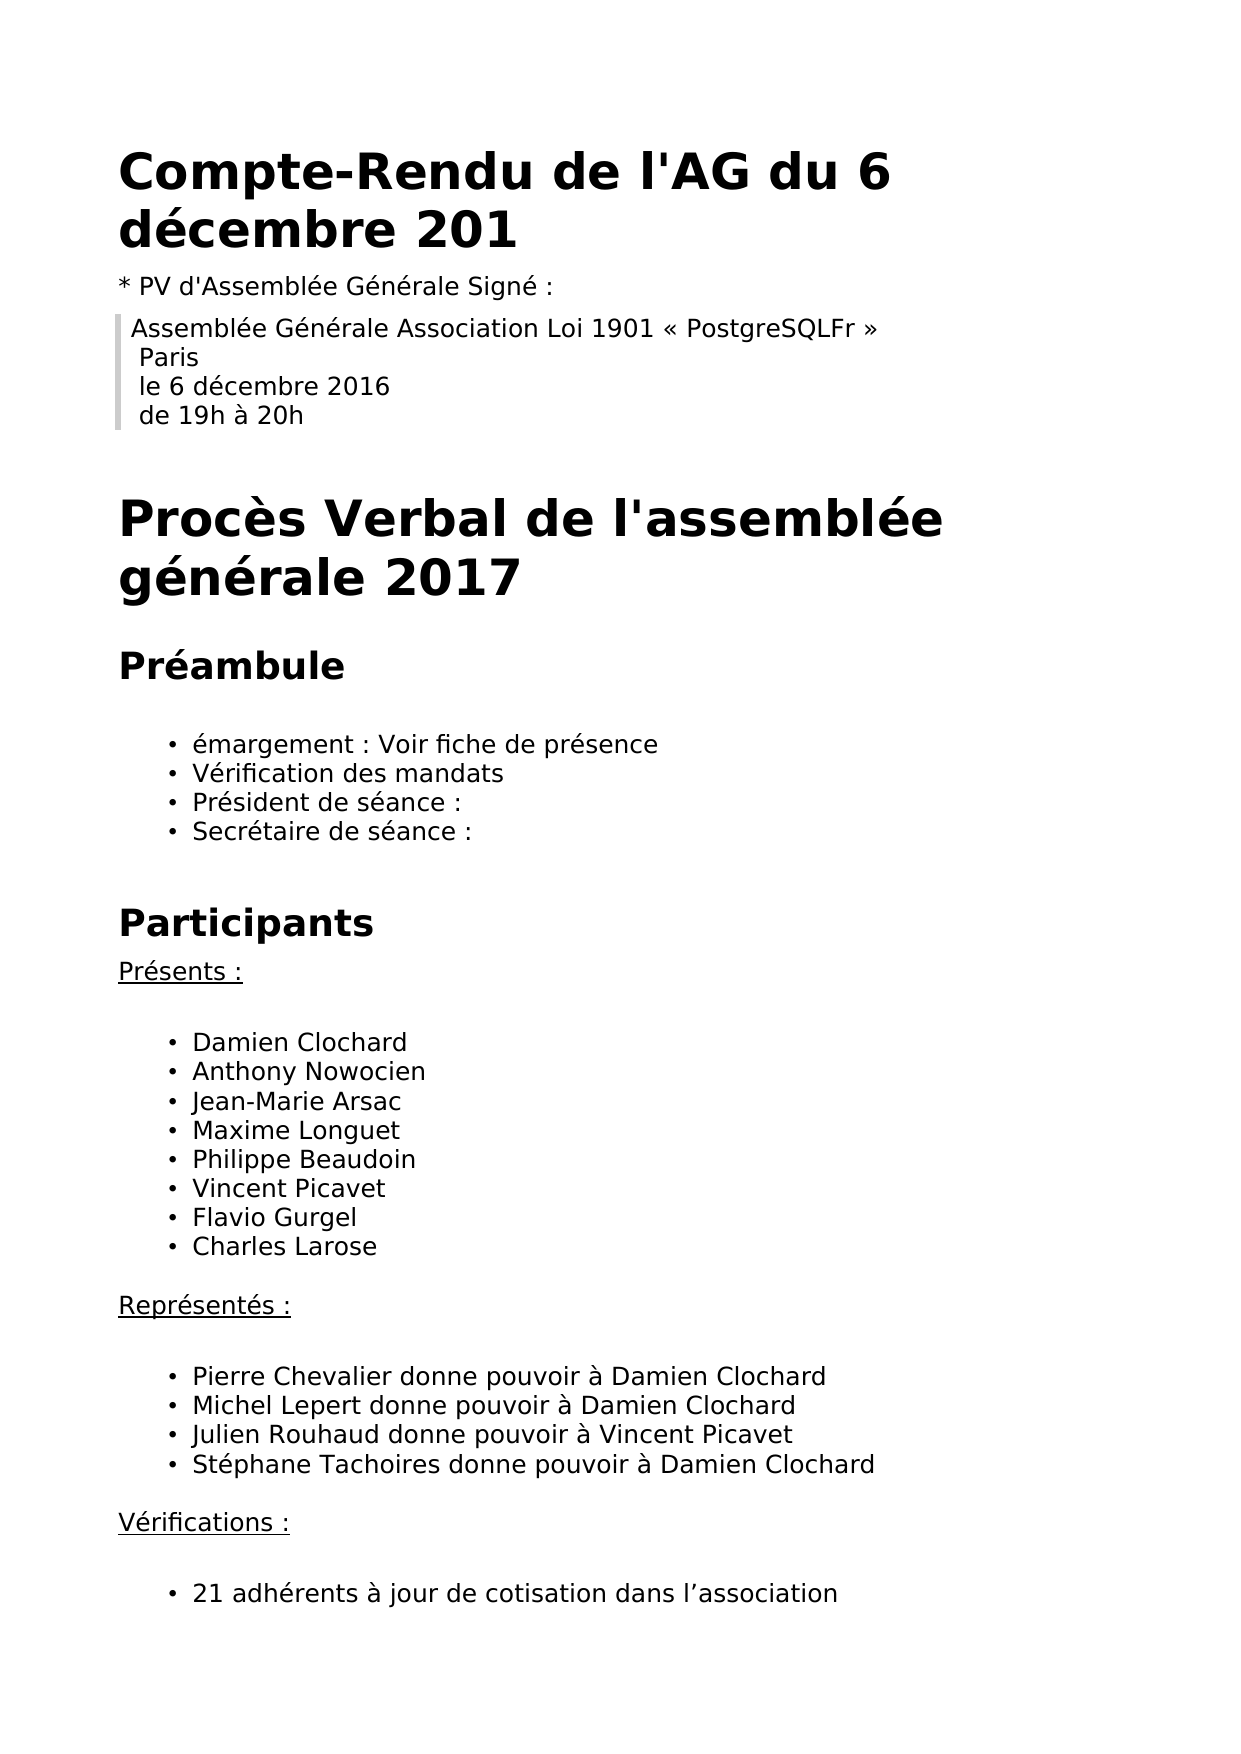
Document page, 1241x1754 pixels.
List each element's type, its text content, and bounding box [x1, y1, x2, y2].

list Vincent Picavet [177, 1174, 1122, 1203]
subtitle Procès Verbal de l'assemblée générale 2017 [118, 490, 1122, 607]
list émargement : Voir fiche de présence [177, 730, 1122, 759]
subtitle Participants [118, 901, 1122, 945]
text Vérifications : [118, 1508, 1122, 1538]
list Michel Lepert donne pouvoir à Damien Clochard [177, 1392, 1122, 1421]
list Flavio Gurgel [177, 1203, 1122, 1233]
list Jean-Marie Arsac [177, 1087, 1122, 1116]
list Damien Clochard [177, 1028, 1122, 1058]
subtitle Préambule [118, 644, 1122, 688]
list Julien Rouhaud donne pouvoir à Vincent Picavet [177, 1421, 1122, 1450]
subtitle Compte-Rendu de l'AG du 6 décembre 201 [118, 143, 1122, 259]
list Philippe Beaudoin [177, 1145, 1122, 1174]
list Vérification des mandats [177, 759, 1122, 788]
text Présents : [118, 957, 1122, 986]
list Maxime Longuet [177, 1116, 1122, 1145]
text Représentés : [118, 1291, 1122, 1320]
list Secrétaire de séance : [177, 817, 1122, 847]
table_header Assemblée Générale Association Loi 1901 « PostgreSQLFr » Paris le 6 décembre 2016 de 19h à 20h [121, 314, 1122, 430]
list Pierre Chevalier donne pouvoir à Damien Clochard [177, 1362, 1122, 1392]
list 21 adhérents à jour de cotisation dans l’association [177, 1580, 1122, 1609]
list Stéphane Tachoires donne pouvoir à Damien Clochard [177, 1450, 1122, 1479]
list Président de séance : [177, 788, 1122, 817]
text * PV d'Assemblée Générale Signé : [118, 272, 1122, 301]
list Charles Larose [177, 1233, 1122, 1262]
list Anthony Nowocien [177, 1058, 1122, 1087]
